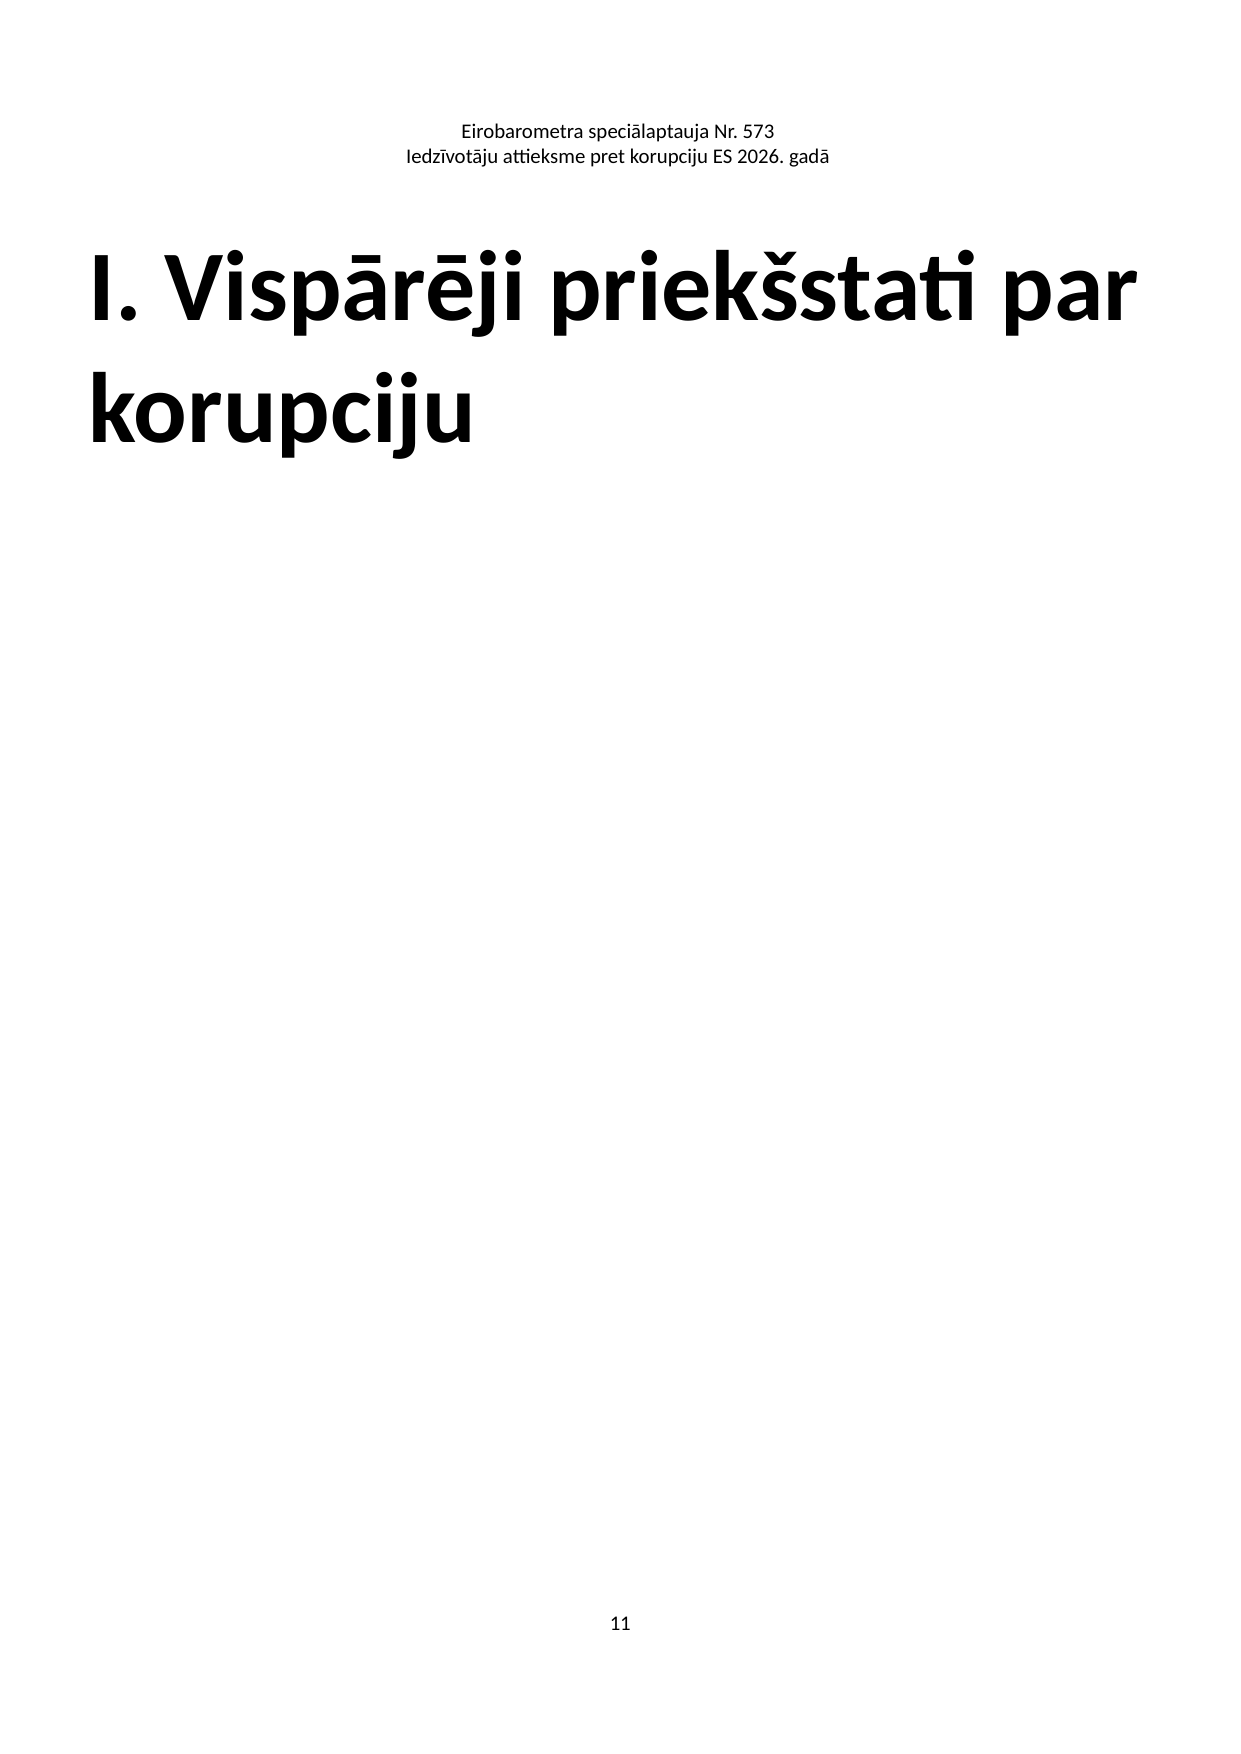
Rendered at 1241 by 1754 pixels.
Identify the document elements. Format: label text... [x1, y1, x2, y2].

subtitle I. Vispārēji priekšstati par korupciju [88, 223, 1152, 468]
